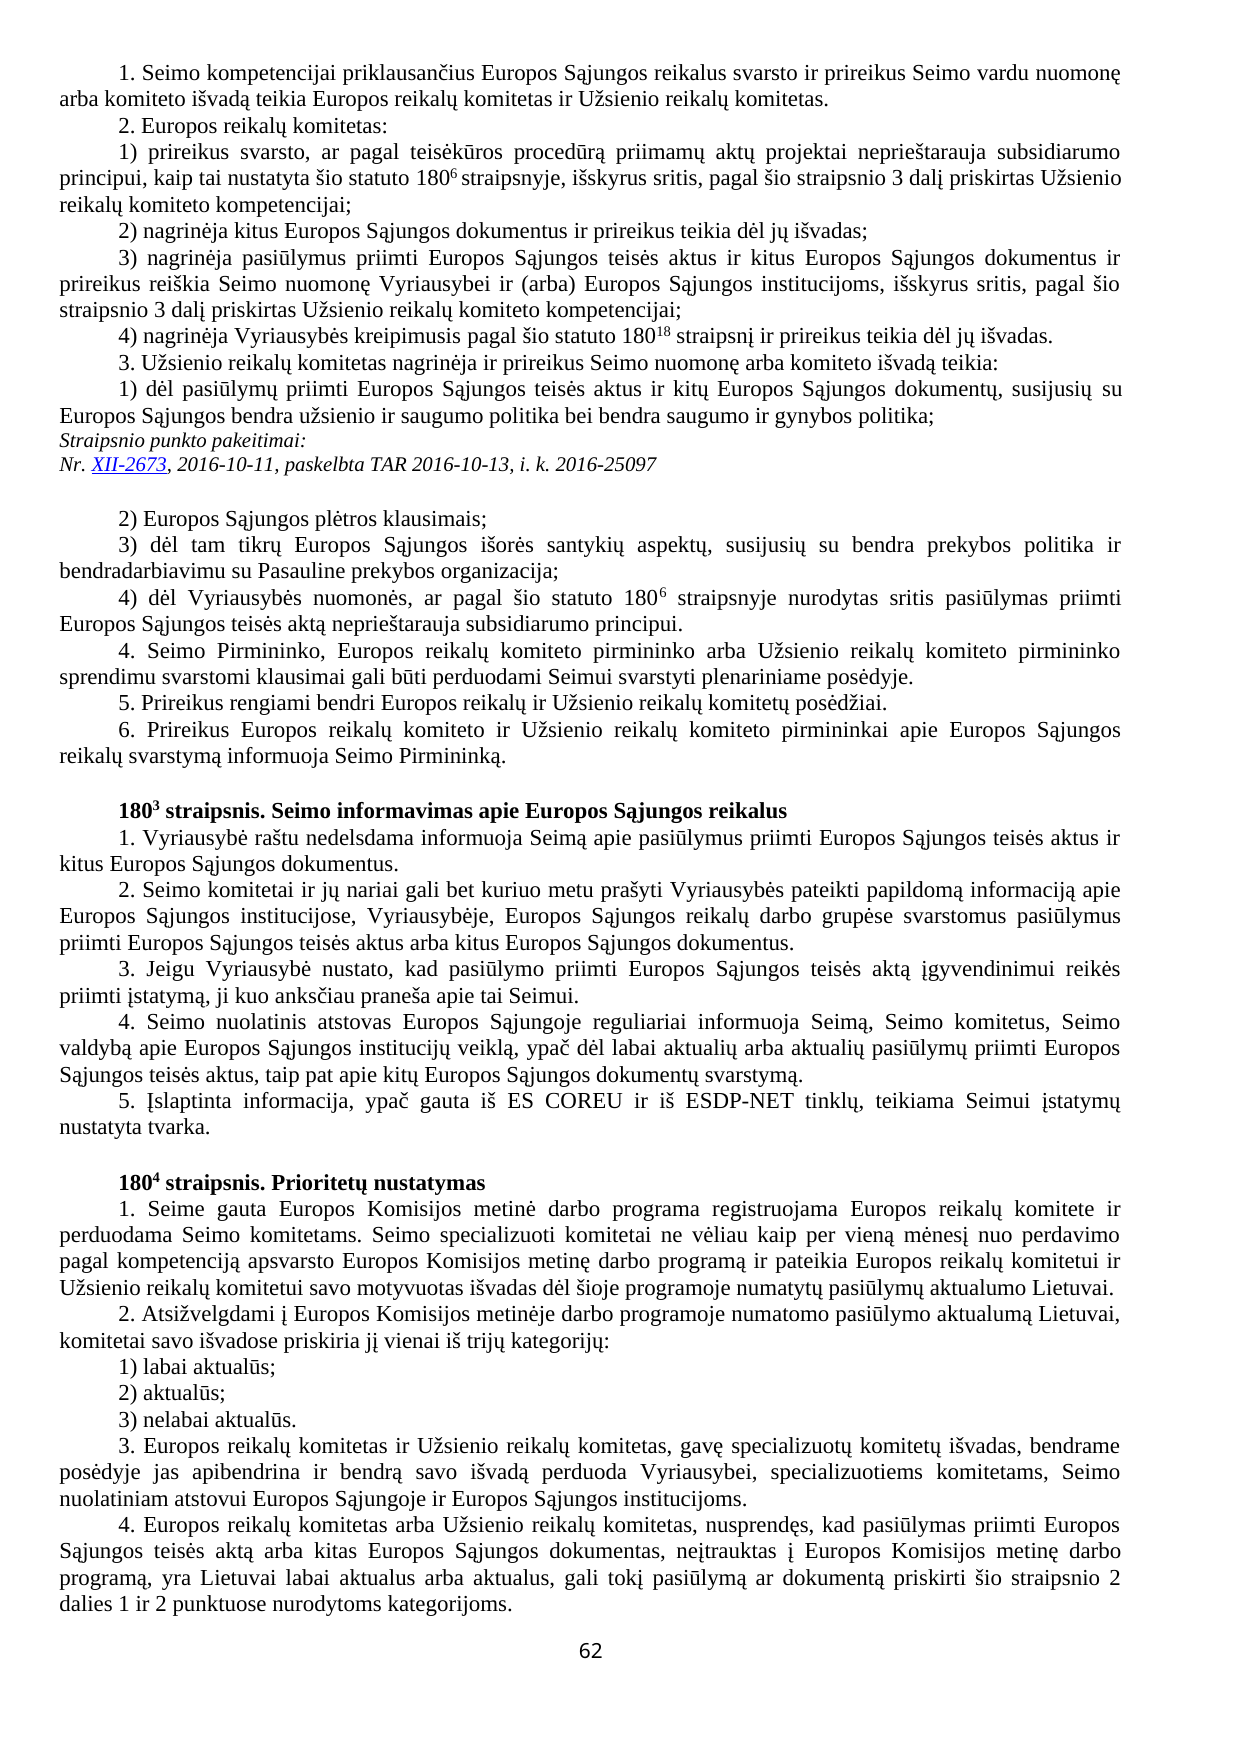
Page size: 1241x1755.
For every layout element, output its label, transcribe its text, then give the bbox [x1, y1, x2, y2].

text 2) Europos Sąjungos plėtros klausimais; [59, 505, 1122, 531]
text 1) prireikus svarsto, ar pagal teisėkūros procedūrą priimamų aktų projektai neprieštarauja subsidiarumo principui, kaip tai nustatyta šio statuto 1806 straipsnyje, išskyrus sritis, pagal šio straipsnio 3 dalį priskirtas Užsienio reikalų komiteto kompetencijai; [59, 138, 1122, 217]
text 4. Seimo nuolatinis atstovas Europos Sąjungoje reguliariai informuoja Seimą, Seimo komitetus, Seimo valdybą apie Europos Sąjungos institucijų veiklą, ypač dėl labai aktualių arba aktualių pasiūlymų priimti Europos Sąjungos teisės aktus, taip pat apie kitų Europos Sąjungos dokumentų svarstymą. [59, 1008, 1122, 1087]
text 5. Prireikus rengiami bendri Europos reikalų ir Užsienio reikalų komitetų posėdžiai. [59, 689, 1122, 716]
text 3. Jeigu Vyriausybė nustato, kad pasiūlymo priimti Europos Sąjungos teisės aktą įgyvendinimui reikės priimti įstatymą, ji kuo anksčiau praneša apie tai Seimui. [59, 955, 1122, 1008]
text 4. Seimo Pirmininko, Europos reikalų komiteto pirmininko arba Užsienio reikalų komiteto pirmininko sprendimu svarstomi klausimai gali būti perduodami Seimui svarstyti plenariniame posėdyje. [59, 637, 1122, 689]
text Straipsnio punkto pakeitimai: [59, 428, 1122, 452]
text 1. Vyriausybė raštu nedelsdama informuoja Seimą apie pasiūlymus priimti Europos Sąjungos teisės aktus ir kitus Europos Sąjungos dokumentus. [59, 823, 1122, 876]
text Nr. XII-2673, 2016-10-11, paskelbta TAR 2016-10-13, i. k. 2016-25097 [59, 452, 1122, 476]
text 4) nagrinėja Vyriausybės kreipimusis pagal šio statuto 18018 straipsnį ir prireikus teikia dėl jų išvadas. [59, 323, 1122, 349]
text 3) nelabai aktualūs. [59, 1406, 1122, 1432]
text 1. Seime gauta Europos Komisijos metinė darbo programa registruojama Europos reikalų komitete ir perduodama Seimo komitetams. Seimo specializuoti komitetai ne vėliau kaip per vieną mėnesį nuo perdavimo pagal kompetenciją apsvarsto Europos Komisijos metinę darbo programą ir pateikia Europos reikalų komitetui ir Užsienio reikalų komitetui savo motyvuotas išvadas dėl šioje programoje numatytų pasiūlymų aktualumo Lietuvai. [59, 1195, 1122, 1300]
text 2) aktualūs; [59, 1379, 1122, 1406]
text 3) dėl tam tikrų Europos Sąjungos išorės santykių aspektų, susijusių su bendra prekybos politika ir bendradarbiavimu su Pasauline prekybos organizacija; [59, 531, 1122, 584]
text 1) dėl pasiūlymų priimti Europos Sąjungos teisės aktus ir kitų Europos Sąjungos dokumentų, susijusių su Europos Sąjungos bendra užsienio ir saugumo politika bei bendra saugumo ir gynybos politika; [59, 375, 1122, 428]
text 2. Atsižvelgdami į Europos Komisijos metinėje darbo programoje numatomo pasiūlymo aktualumą Lietuvai, komitetai savo išvadose priskiria jį vienai iš trijų kategorijų: [59, 1300, 1122, 1353]
text 3. Užsienio reikalų komitetas nagrinėja ir prireikus Seimo nuomonę arba komiteto išvadą teikia: [59, 349, 1122, 375]
text 1) labai aktualūs; [59, 1353, 1122, 1379]
text 4) dėl Vyriausybės nuomonės, ar pagal šio statuto 1806 straipsnyje nurodytas sritis pasiūlymas priimti Europos Sąjungos teisės aktą neprieštarauja subsidiarumo principui. [59, 584, 1122, 637]
text 2) nagrinėja kitus Europos Sąjungos dokumentus ir prireikus teikia dėl jų išvadas; [59, 217, 1122, 243]
text 3. Europos reikalų komitetas ir Užsienio reikalų komitetas, gavę specializuotų komitetų išvadas, bendrame posėdyje jas apibendrina ir bendrą savo išvadą perduoda Vyriausybei, specializuotiems komitetams, Seimo nuolatiniam atstovui Europos Sąjungoje ir Europos Sąjungos institucijoms. [59, 1432, 1122, 1511]
text 1803 straipsnis. Seimo informavimas apie Europos Sąjungos reikalus [59, 797, 1122, 823]
text 2. Europos reikalų komitetas: [59, 112, 1122, 138]
text 3) nagrinėja pasiūlymus priimti Europos Sąjungos teisės aktus ir kitus Europos Sąjungos dokumentus ir prireikus reiškia Seimo nuomonę Vyriausybei ir (arba) Europos Sąjungos institucijoms, išskyrus sritis, pagal šio straipsnio 3 dalį priskirtas Užsienio reikalų komiteto kompetencijai; [59, 243, 1122, 323]
text 1804 straipsnis. Prioritetų nustatymas [59, 1168, 1122, 1195]
text 2. Seimo komitetai ir jų nariai gali bet kuriuo metu prašyti Vyriausybės pateikti papildomą informaciją apie Europos Sąjungos institucijose, Vyriausybėje, Europos Sąjungos reikalų darbo grupėse svarstomus pasiūlymus priimti Europos Sąjungos teisės aktus arba kitus Europos Sąjungos dokumentus. [59, 876, 1122, 955]
text 1. Seimo kompetencijai priklausančius Europos Sąjungos reikalus svarsto ir prireikus Seimo vardu nuomonę arba komiteto išvadą teikia Europos reikalų komitetas ir Užsienio reikalų komitetas. [59, 59, 1122, 112]
text 5. Įslaptinta informacija, ypač gauta iš ES COREU ir iš ESDP-NET tinklų, teikiama Seimui įstatymų nustatyta tvarka. [59, 1087, 1122, 1140]
text 6. Prireikus Europos reikalų komiteto ir Užsienio reikalų komiteto pirmininkai apie Europos Sąjungos reikalų svarstymą informuoja Seimo Pirmininką. [59, 716, 1122, 768]
text 4. Europos reikalų komitetas arba Užsienio reikalų komitetas, nusprendęs, kad pasiūlymas priimti Europos Sąjungos teisės aktą arba kitas Europos Sąjungos dokumentas, neįtrauktas į Europos Komisijos metinę darbo programą, yra Lietuvai labai aktualus arba aktualus, gali tokį pasiūlymą ar dokumentą priskirti šio straipsnio 2 dalies 1 ir 2 punktuose nurodytoms kategorijoms. [59, 1511, 1122, 1617]
